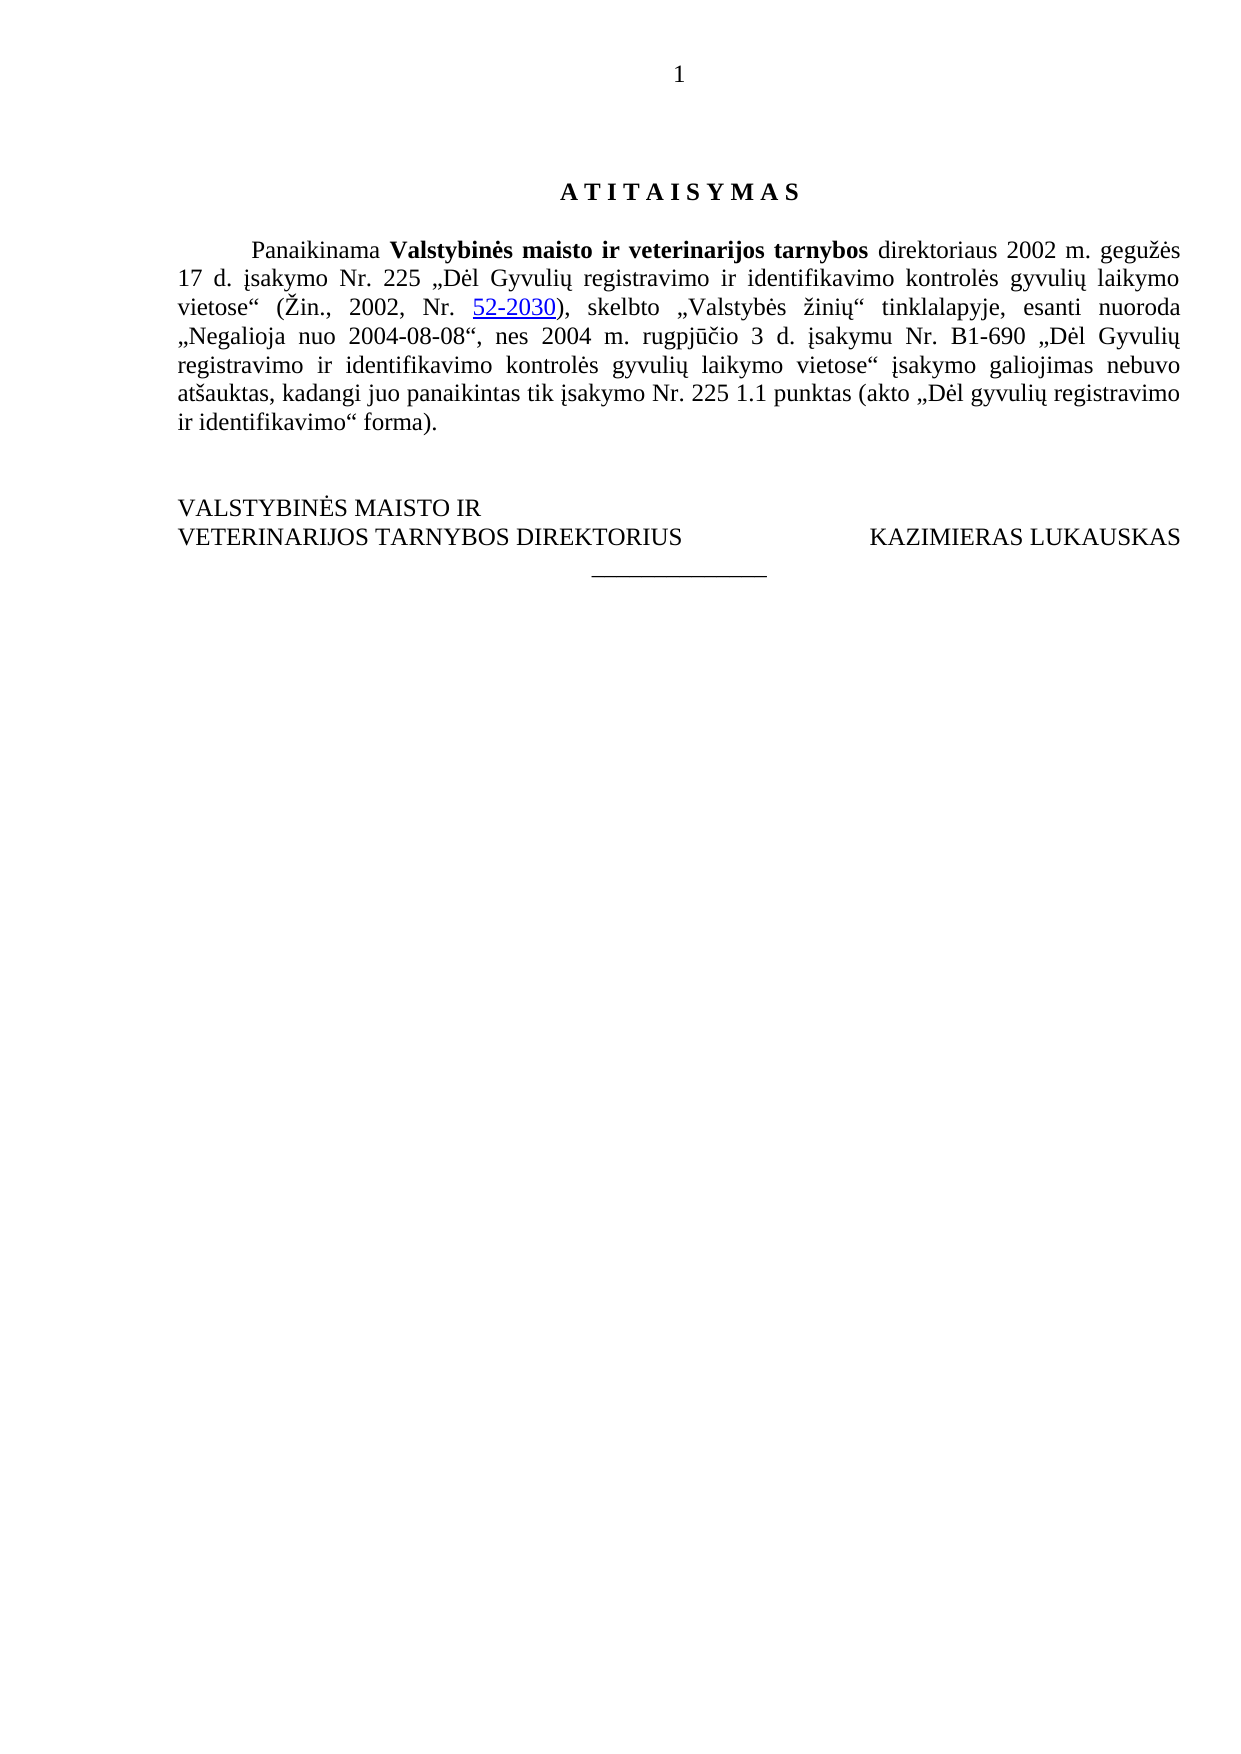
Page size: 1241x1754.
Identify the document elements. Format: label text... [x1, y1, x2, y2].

text VETERINARIJOS TARNYBOS DIREKTORIUS KAZIMIERAS LUKAUSKAS [177, 522, 1181, 551]
text VALSTYBINĖS MAISTO IR [177, 493, 1181, 522]
text ATITAISYMAS [177, 177, 1181, 206]
text ______________ [177, 551, 1181, 580]
text Panaikinama Valstybinės maisto ir veterinarijos tarnybos direktoriaus 2002 m. gegužės 17 d. įsakymo Nr. 225 „Dėl Gyvulių registravimo ir identifikavimo kontrolės gyvulių laikymo vietose“ (Žin., 2002, Nr. 52-2030), skelbto „Valstybės žinių“ tinklalapyje, esanti nuoroda „Negalioja nuo 2004-08-08“, nes 2004 m. rugpjūčio 3 d. įsakymu Nr. B1-690 „Dėl Gyvulių registravimo ir identifikavimo kontrolės gyvulių laikymo vietose“ įsakymo galiojimas nebuvo atšauktas, kadangi juo panaikintas tik įsakymo Nr. 225 1.1 punktas (akto „Dėl gyvulių registravimo ir identifikavimo“ forma). [177, 235, 1181, 436]
